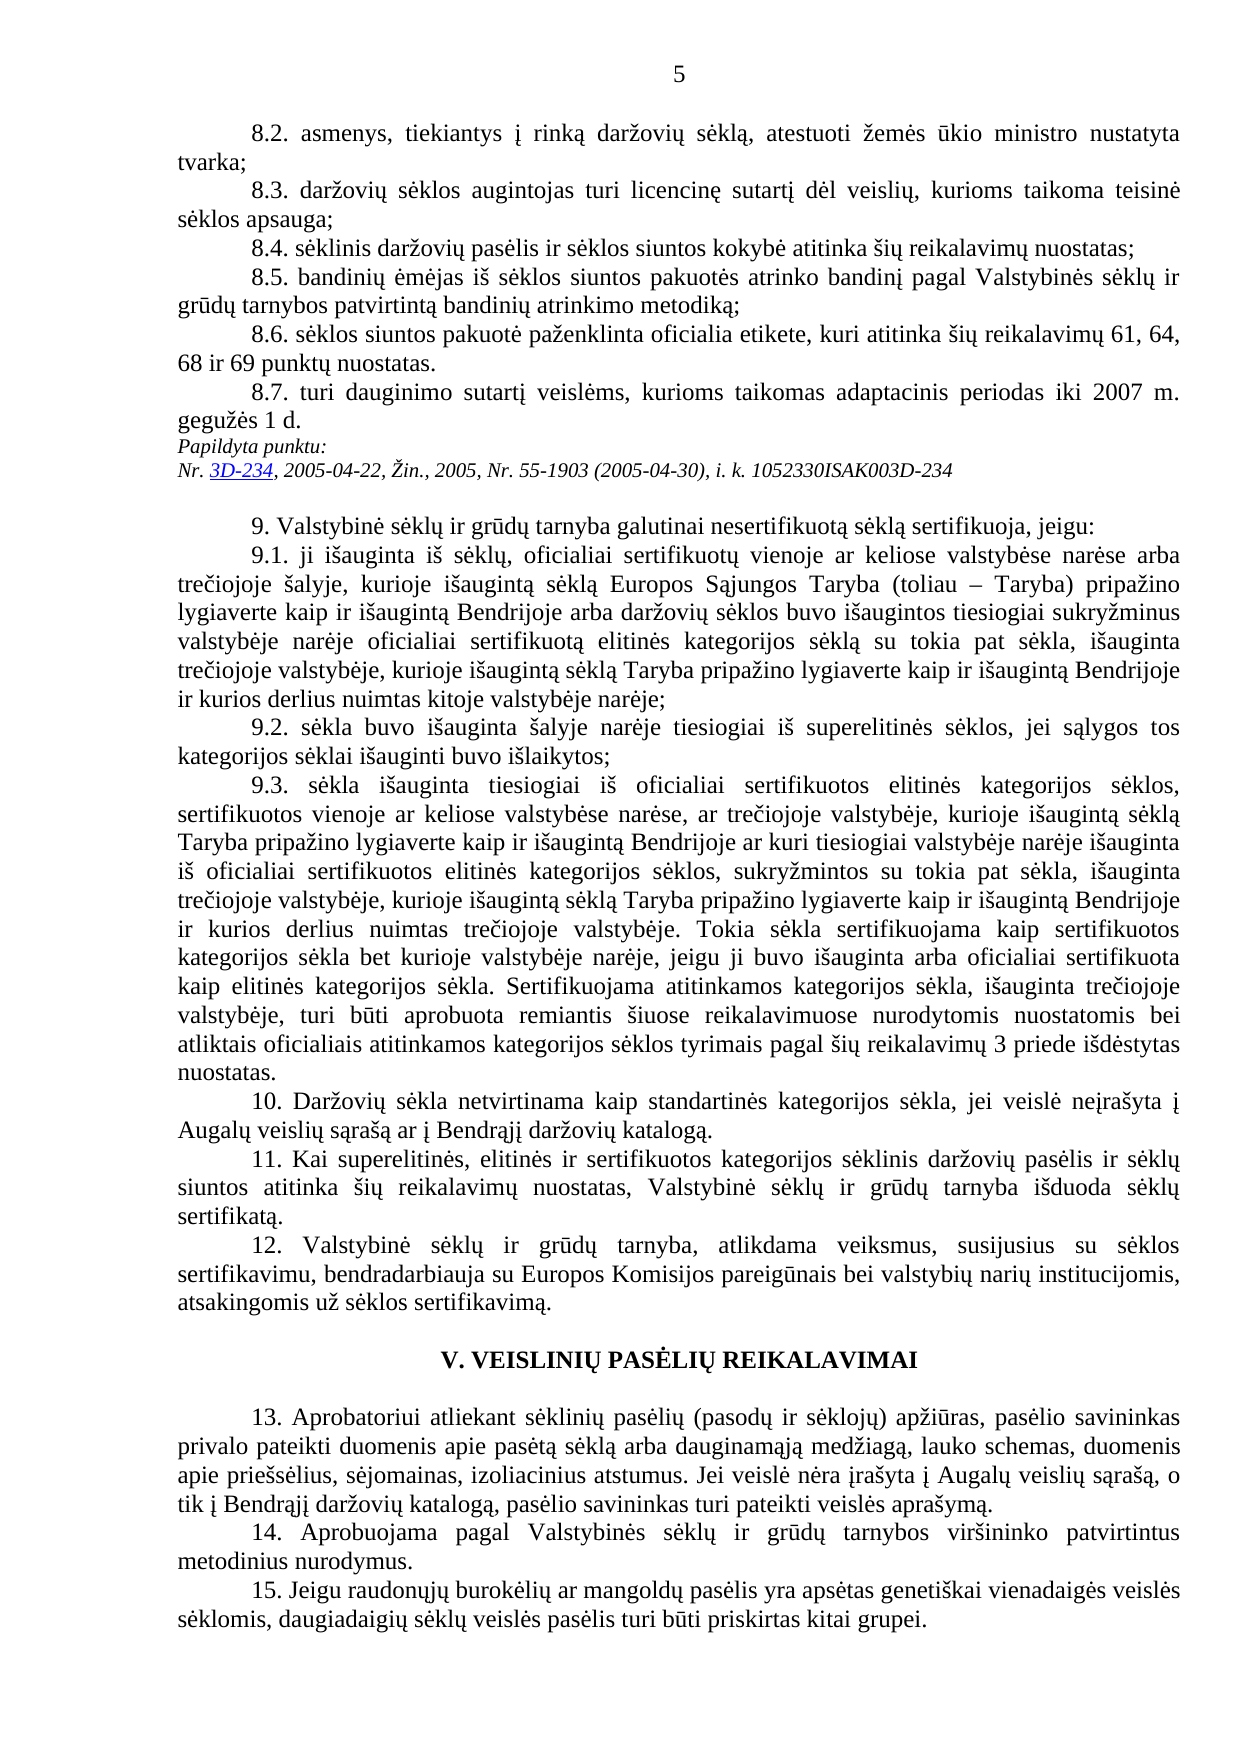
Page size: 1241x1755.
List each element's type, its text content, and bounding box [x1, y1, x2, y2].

text 9.2. sėkla buvo išauginta šalyje narėje tiesiogiai iš superelitinės sėklos, jei sąlygos tos kategorijos sėklai išauginti buvo išlaikytos; [177, 712, 1181, 770]
text 9.1. ji išauginta iš sėklų, oficialiai sertifikuotų vienoje ar keliose valstybėse narėse arba trečiojoje šalyje, kurioje išaugintą sėklą Europos Sąjungos Taryba (toliau – Taryba) pripažino lygiaverte kaip ir išaugintą Bendrijoje arba daržovių sėklos buvo išaugintos tiesiogiai sukryžminus valstybėje narėje oficialiai sertifikuotą elitinės kategorijos sėklą su tokia pat sėkla, išauginta trečiojoje valstybėje, kurioje išaugintą sėklą Taryba pripažino lygiaverte kaip ir išaugintą Bendrijoje ir kurios derlius nuimtas kitoje valstybėje narėje; [177, 540, 1181, 712]
text Nr. 3D-234, 2005-04-22, Žin., 2005, Nr. 55-1903 (2005-04-30), i. k. 1052330ISAK003D-234 [177, 458, 1181, 482]
text 8.5. bandinių ėmėjas iš sėklos siuntos pakuotės atrinko bandinį pagal Valstybinės sėklų ir grūdų tarnybos patvirtintą bandinių atrinkimo metodiką; [177, 262, 1181, 319]
text 8.6. sėklos siuntos pakuotė paženklinta oficialia etikete, kuri atitinka šių reikalavimų 61, 64, 68 ir 69 punktų nuostatas. [177, 319, 1181, 377]
text 9.3. sėkla išauginta tiesiogiai iš oficialiai sertifikuotos elitinės kategorijos sėklos, sertifikuotos vienoje ar keliose valstybėse narėse, ar trečiojoje valstybėje, kurioje išaugintą sėklą Taryba pripažino lygiaverte kaip ir išaugintą Bendrijoje ar kuri tiesiogiai valstybėje narėje išauginta iš oficialiai sertifikuotos elitinės kategorijos sėklos, sukryžmintos su tokia pat sėkla, išauginta trečiojoje valstybėje, kurioje išaugintą sėklą Taryba pripažino lygiaverte kaip ir išaugintą Bendrijoje ir kurios derlius nuimtas trečiojoje valstybėje. Tokia sėkla sertifikuojama kaip sertifikuotos kategorijos sėkla bet kurioje valstybėje narėje, jeigu ji buvo išauginta arba oficialiai sertifikuota kaip elitinės kategorijos sėkla. Sertifikuojama atitinkamos kategorijos sėkla, išauginta trečiojoje valstybėje, turi būti aprobuota remiantis šiuose reikalavimuose nurodytomis nuostatomis bei atliktais oficialiais atitinkamos kategorijos sėklos tyrimais pagal šių reikalavimų 3 priede išdėstytas nuostatas. [177, 770, 1181, 1086]
text 8.3. daržovių sėklos augintojas turi licencinę sutartį dėl veislių, kurioms taikoma teisinė sėklos apsauga; [177, 176, 1181, 233]
text 8.4. sėklinis daržovių pasėlis ir sėklos siuntos kokybė atitinka šių reikalavimų nuostatas; [177, 233, 1181, 262]
text 14. Aprobuojama pagal Valstybinės sėklų ir grūdų tarnybos viršininko patvirtintus metodinius nurodymus. [177, 1517, 1181, 1575]
text 12. Valstybinė sėklų ir grūdų tarnyba, atlikdama veiksmus, susijusius su sėklos sertifikavimu, bendradarbiauja su Europos Komisijos pareigūnais bei valstybių narių institucijomis, atsakingomis už sėklos sertifikavimą. [177, 1230, 1181, 1316]
text 8.7. turi dauginimo sutartį veislėms, kurioms taikomas adaptacinis periodas iki 2007 m. gegužės 1 d. [177, 377, 1181, 434]
text Papildyta punktu: [177, 434, 1181, 458]
text 15. Jeigu raudonųjų burokėlių ar mangoldų pasėlis yra apsėtas genetiškai vienadaigės veislės sėklomis, daugiadaigių sėklų veislės pasėlis turi būti priskirtas kitai grupei. [177, 1575, 1181, 1632]
text 8.2. asmenys, tiekiantys į rinką daržovių sėklą, atestuoti žemės ūkio ministro nustatyta tvarka; [177, 118, 1181, 176]
text 13. Aprobatoriui atliekant sėklinių pasėlių (pasodų ir sėklojų) apžiūras, pasėlio savininkas privalo pateikti duomenis apie pasėtą sėklą arba dauginamąją medžiagą, lauko schemas, duomenis apie priešsėlius, sėjomainas, izoliacinius atstumus. Jei veislė nėra įrašyta į Augalų veislių sąrašą, o tik į Bendrąjį daržovių katalogą, pasėlio savininkas turi pateikti veislės aprašymą. [177, 1402, 1181, 1517]
text 11. Kai superelitinės, elitinės ir sertifikuotos kategorijos sėklinis daržovių pasėlis ir sėklų siuntos atitinka šių reikalavimų nuostatas, Valstybinė sėklų ir grūdų tarnyba išduoda sėklų sertifikatą. [177, 1144, 1181, 1230]
text 9. Valstybinė sėklų ir grūdų tarnyba galutinai nesertifikuotą sėklą sertifikuoja, jeigu: [177, 511, 1181, 540]
text V. VEISLINIŲ PASĖLIŲ REIKALAVIMAI [177, 1345, 1181, 1374]
text 10. Daržovių sėkla netvirtinama kaip standartinės kategorijos sėkla, jei veislė neįrašyta į Augalų veislių sąrašą ar į Bendrąjį daržovių katalogą. [177, 1086, 1181, 1144]
